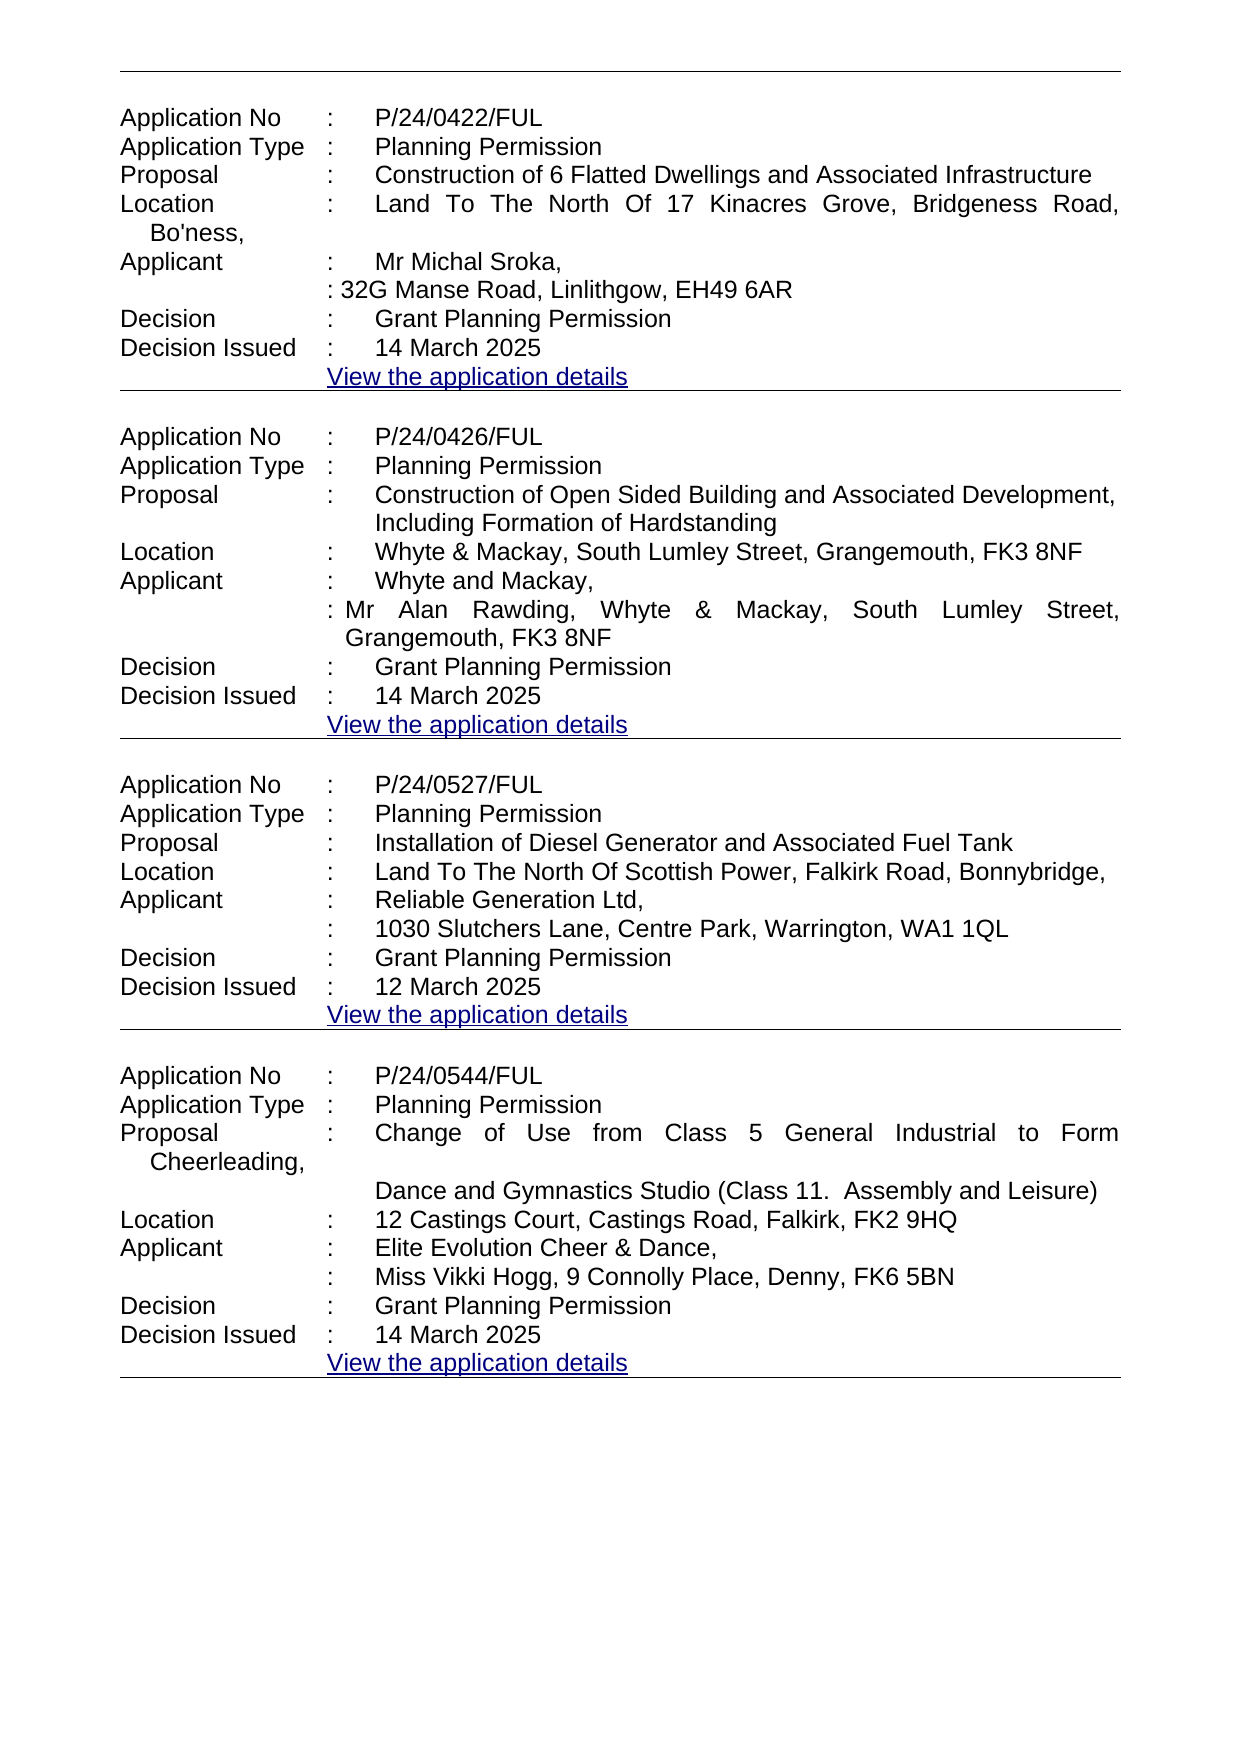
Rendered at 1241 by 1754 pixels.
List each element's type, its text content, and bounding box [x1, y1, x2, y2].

text Decision Issued : 14 March 2025 [120, 333, 1121, 361]
text View the application details [120, 1348, 1121, 1377]
text Location : Land To The North Of 17 Kinacres Grove, Bridgeness Road, Bo'ness, [120, 189, 1121, 246]
text Application Type : Planning Permission [120, 451, 1121, 479]
text Application Type : Planning Permission [120, 131, 1121, 160]
text Proposal : Construction of 6 Flatted Dwellings and Associated Infrastructure [120, 160, 1121, 189]
text Proposal : Change of Use from Class 5 General Industrial to Form Cheerleading, [120, 1118, 1121, 1176]
text Decision : Grant Planning Permission [120, 304, 1121, 333]
text Applicant : Reliable Generation Ltd, [120, 885, 1121, 914]
text Applicant : Whyte and Mackay, [120, 566, 1121, 594]
text Application No : P/24/0544/FUL [120, 1061, 1121, 1089]
text Dance and Gymnastics Studio (Class 11. Assembly and Leisure) [120, 1176, 1121, 1204]
text Proposal : Construction of Open Sided Building and Associated Development, [120, 479, 1121, 508]
text : Mr Alan Rawding, Whyte & Mackay, South Lumley Street, Grangemouth, FK3 8NF [120, 594, 1121, 652]
text Applicant : Mr Michal Sroka, [120, 246, 1121, 275]
text Proposal : Installation of Diesel Generator and Associated Fuel Tank [120, 828, 1121, 856]
text Application No : P/24/0426/FUL [120, 422, 1121, 451]
text Application Type : Planning Permission [120, 799, 1121, 828]
text Including Formation of Hardstanding [120, 508, 1121, 537]
text View the application details [120, 1000, 1121, 1029]
text : 1030 Slutchers Lane, Centre Park, Warrington, WA1 1QL [120, 914, 1121, 943]
text Decision : Grant Planning Permission [120, 943, 1121, 971]
text Decision : Grant Planning Permission [120, 652, 1121, 681]
text Location : Land To The North Of Scottish Power, Falkirk Road, Bonnybridge, [120, 856, 1121, 885]
text Application No : P/24/0422/FUL [120, 103, 1121, 131]
text View the application details [120, 361, 1121, 390]
text Location : Whyte & Mackay, South Lumley Street, Grangemouth, FK3 8NF [120, 537, 1121, 566]
text Application No : P/24/0527/FUL [120, 770, 1121, 799]
text Location : 12 Castings Court, Castings Road, Falkirk, FK2 9HQ [120, 1204, 1121, 1233]
text View the application details [120, 709, 1121, 738]
text Applicant : Elite Evolution Cheer & Dance, [120, 1233, 1121, 1262]
text Decision Issued : 12 March 2025 [120, 971, 1121, 1000]
text Application Type : Planning Permission [120, 1089, 1121, 1118]
text Decision Issued : 14 March 2025 [120, 681, 1121, 709]
text : Miss Vikki Hogg, 9 Connolly Place, Denny, FK6 5BN [120, 1262, 1121, 1291]
text Decision : Grant Planning Permission [120, 1291, 1121, 1319]
text Decision Issued : 14 March 2025 [120, 1319, 1121, 1348]
text : 32G Manse Road, Linlithgow, EH49 6AR [120, 275, 1121, 304]
